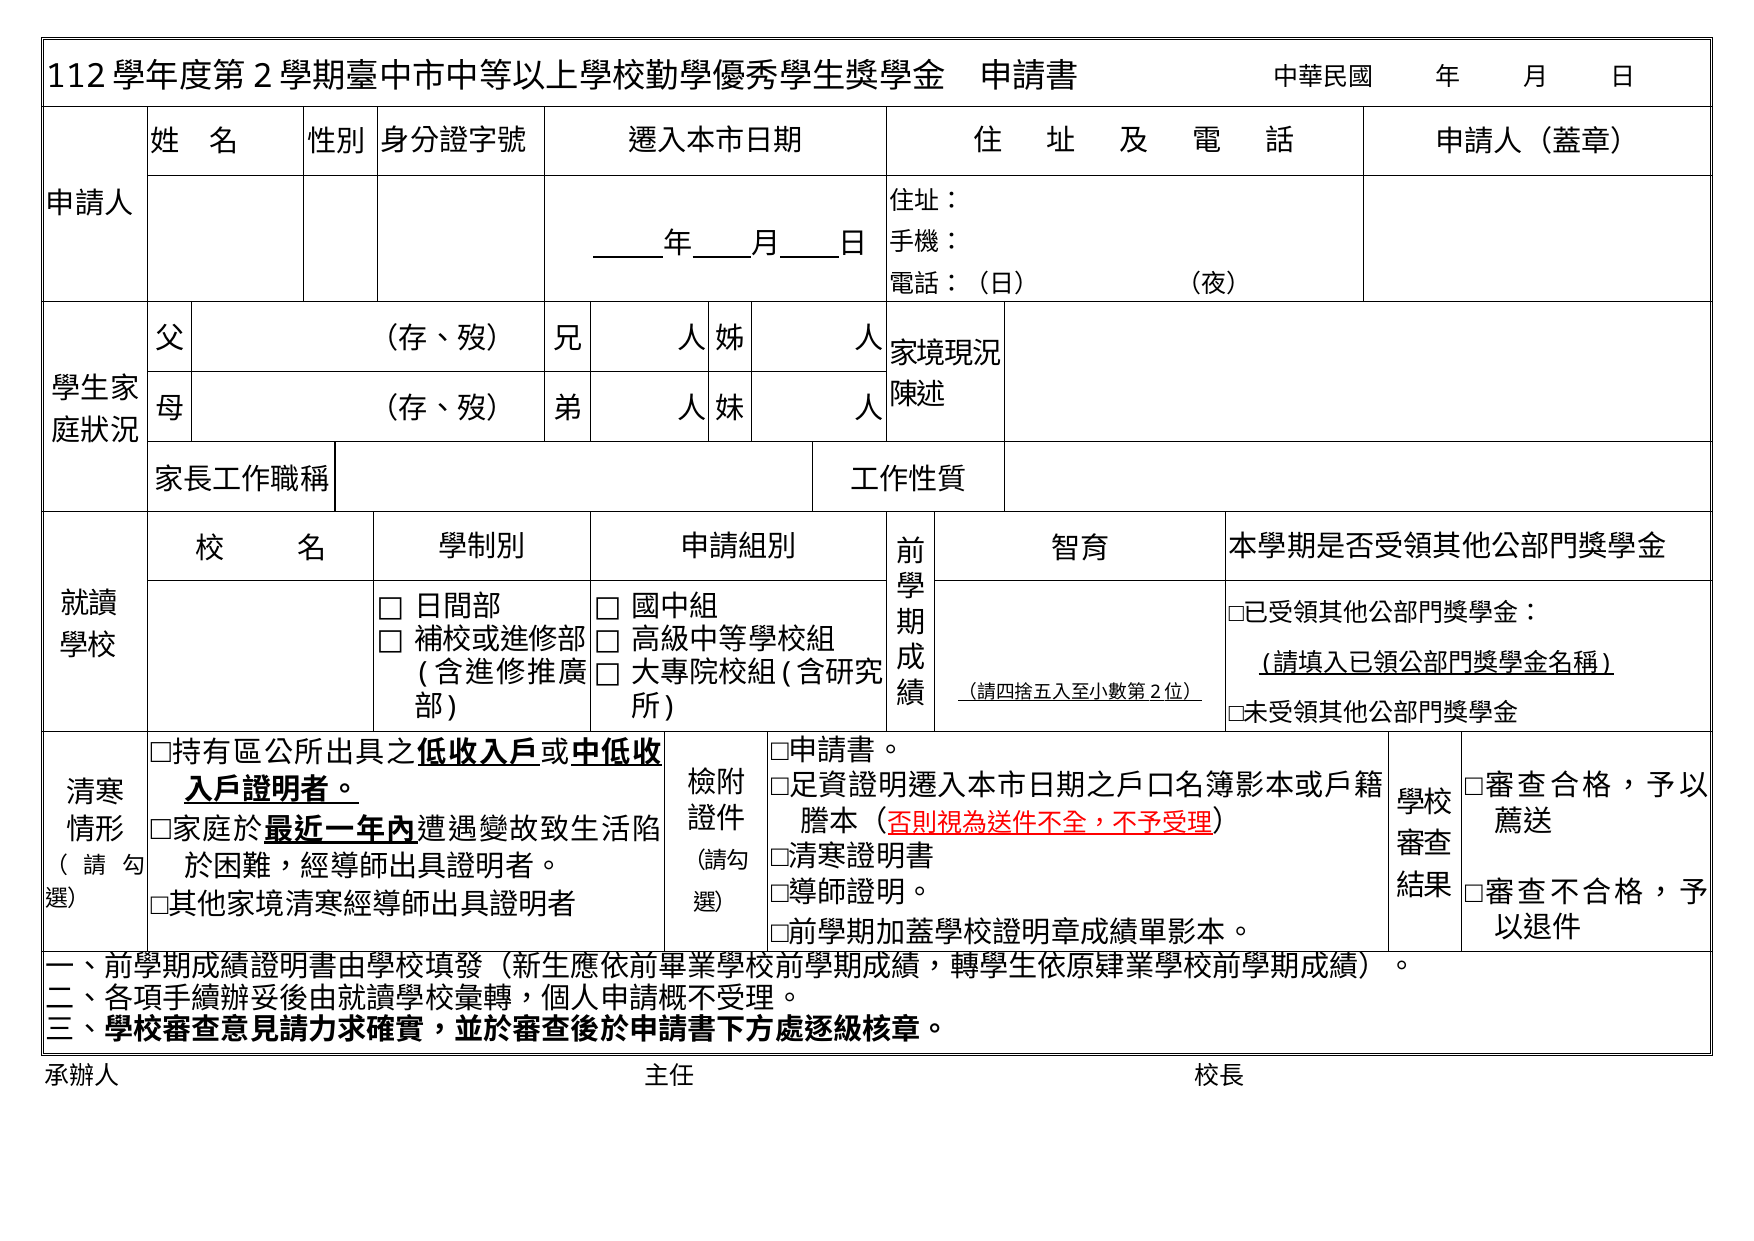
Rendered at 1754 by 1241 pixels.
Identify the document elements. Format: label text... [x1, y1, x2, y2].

table_cell 家長工作職稱 [148, 442, 334, 511]
table_cell 申請人（蓋章） [1364, 107, 1710, 175]
table_cell 就讀 學校 [44, 512, 147, 731]
table_cell [148, 581, 373, 731]
table_cell 遷入本市日期 [545, 107, 886, 175]
table_cell （存、歿） [192, 302, 544, 371]
table_cell [148, 176, 303, 301]
table_cell □審查合格，予以薦送 □審查不合格，予以退件 [1462, 732, 1710, 951]
table_cell [336, 442, 812, 511]
table_cell 申請人 [44, 107, 147, 301]
table_header 112學年度第2學期臺中市中等以上學校勤學優秀學生獎學金 申請書 [44, 40, 1270, 106]
table_cell 人 [591, 302, 708, 371]
table_cell 本學期是否受領其他公部門獎學金 [1226, 512, 1710, 580]
table_cell 申請組別 [591, 512, 886, 580]
table_cell （請四捨五入至小數第2位） [935, 581, 1225, 731]
table_cell 校 名 [148, 512, 373, 580]
table_cell 兄 [545, 302, 590, 371]
table_cell □持有區公所出具之低收入戶或中低收入戶證明者。 □家庭於最近一年內遭遇變故致生活陷於困難，經導師出具證明者。 □其他家境清寒經導師出具證明者 [148, 732, 664, 951]
table_cell 一、前學期成績證明書由學校填發（新生應依前畢業學校前學期成績，轉學生依原肄業學校前學期成績）。 二、各項手續辦妥後由就讀學校彙轉，個人申請概不受理。 三、學校審查意見請力求確實，並於審查後於申請書下方處逐級核章。 [44, 952, 1710, 1052]
table_cell 人 [752, 302, 886, 371]
table_cell 身分證字號 [378, 107, 544, 175]
table_cell 檢附 證件 （請勾選） [665, 732, 767, 951]
table_cell 日間部 補校或進修部(含進修推廣部) [374, 581, 590, 731]
table_cell □申請書。 □足資證明遷入本市日期之戶口名簿影本或戶籍謄本（否則視為送件不全，不予受理） □清寒證明書 □導師證明。 □前學期加蓋學校證明章成績單影本。 [768, 732, 1388, 951]
table_cell [1005, 302, 1710, 441]
table_cell 姊 [709, 302, 751, 371]
table_cell 學校 審查 結果 [1389, 732, 1461, 951]
table_cell 前學期成績 [887, 512, 934, 731]
table_cell [378, 176, 544, 301]
table_cell [304, 176, 377, 301]
table_header 中華民國 年 月 日 [1270, 40, 1710, 106]
table_cell 弟 [545, 372, 590, 441]
table_cell 性別 [304, 107, 377, 175]
table_cell □已受領其他公部門獎學金： (請填入已領公部門獎學金名稱) □未受領其他公部門獎學金 [1226, 581, 1710, 731]
table_cell [1364, 176, 1710, 301]
table_cell 住 址 及 電 話 [887, 107, 1363, 175]
table_cell [1005, 442, 1710, 511]
table_cell 學生家庭狀況 [44, 302, 147, 511]
table_cell 人 [752, 372, 886, 441]
table_cell 母 [148, 372, 191, 441]
table_cell （存、歿） [192, 372, 544, 441]
table_cell 住址： 手機： 電話：（日） （夜） [887, 176, 1363, 301]
table_cell 國中組 高級中等學校組 大專院校組(含研究所) [591, 581, 886, 731]
table_cell 人 [591, 372, 708, 441]
table_cell 姓 名 [148, 107, 303, 175]
table_cell 學制別 [374, 512, 590, 580]
table_cell 智育 [935, 512, 1225, 580]
text 承辦人 主任 校長 [29, 1056, 1724, 1092]
table_cell 父 [148, 302, 191, 371]
table_cell 清寒 情形 （請勾選） [44, 732, 147, 951]
table_cell 工作性質 [813, 442, 1004, 511]
table_cell 家境現況陳述 [887, 302, 1004, 441]
table_cell 妹 [709, 372, 751, 441]
table_cell . 年 月 日 [545, 176, 886, 301]
